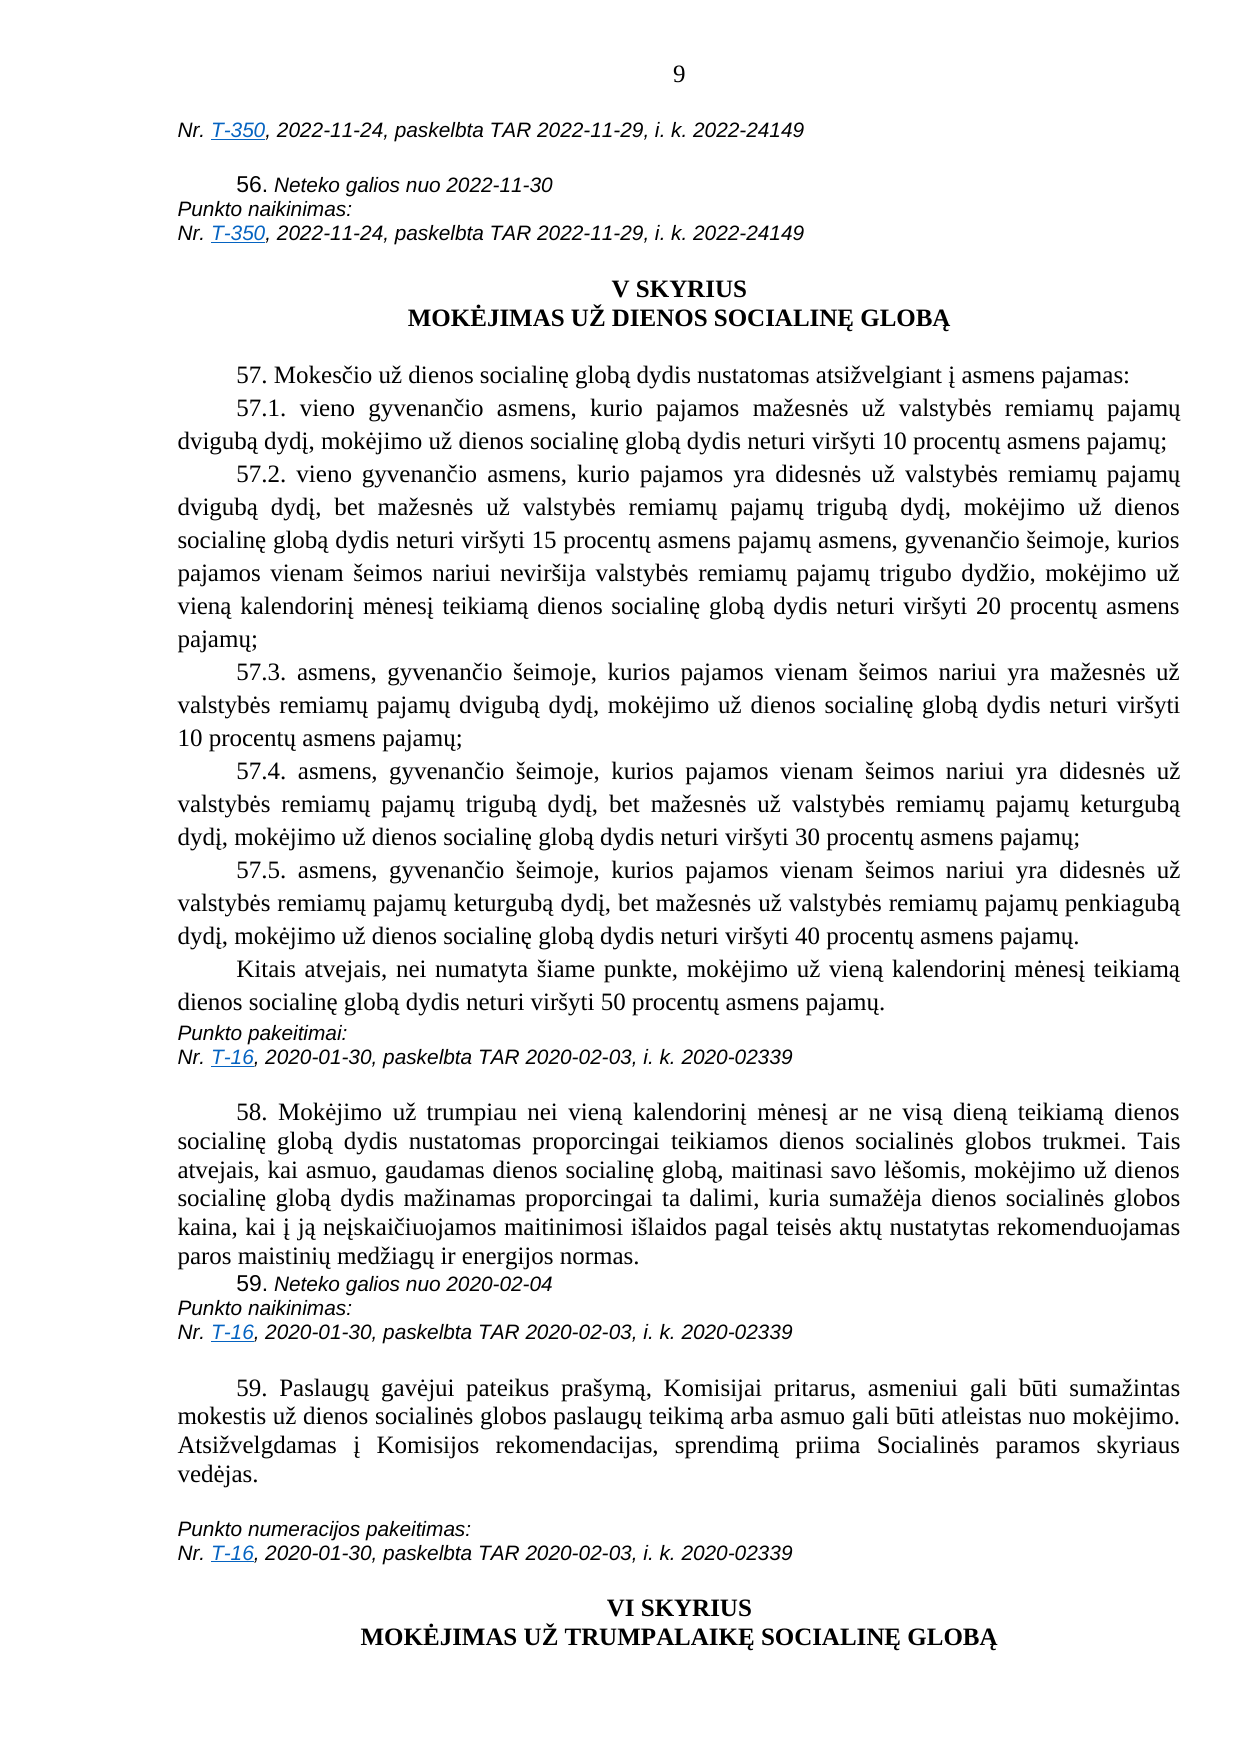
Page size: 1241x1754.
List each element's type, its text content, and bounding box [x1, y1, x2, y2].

text MOKĖJIMAS UŽ TRUMPALAIKĘ SOCIALINĘ GLOBĄ [177, 1622, 1181, 1651]
text Punkto numeracijos pakeitimas: [177, 1516, 1181, 1540]
text Punkto naikinimas: [177, 1296, 1181, 1320]
text 57.1. vieno gyvenančio asmens, kurio pajamos mažesnės už valstybės remiamų pajamų dvigubą dydį, mokėjimo už dienos socialinę globą dydis neturi viršyti 10 procentų asmens pajamų; [177, 393, 1181, 455]
text VI SKYRIUS [177, 1593, 1181, 1622]
text 57.2. vieno gyvenančio asmens, kurio pajamos yra didesnės už valstybės remiamų pajamų dvigubą dydį, bet mažesnės už valstybės remiamų pajamų trigubą dydį, mokėjimo už dienos socialinę globą dydis neturi viršyti 15 procentų asmens pajamų asmens, gyvenančio šeimoje, kurios pajamos vienam šeimos nariui neviršija valstybės remiamų pajamų trigubo dydžio, mokėjimo už vieną kalendorinį mėnesį teikiamą dienos socialinę globą dydis neturi viršyti 20 procentų asmens pajamų; [177, 459, 1181, 653]
text 59. Paslaugų gavėjui pateikus prašymą, Komisijai pritarus, asmeniui gali būti sumažintas mokestis už dienos socialinės globos paslaugų teikimą arba asmuo gali būti atleistas nuo mokėjimo. Atsižvelgdamas į Komisijos rekomendacijas, sprendimą priima Socialinės paramos skyriaus vedėjas. [177, 1373, 1181, 1488]
text Kitais atvejais, nei numatyta šiame punkte, mokėjimo už vieną kalendorinį mėnesį teikiamą dienos socialinę globą dydis neturi viršyti 50 procentų asmens pajamų. [177, 954, 1181, 1016]
text V SKYRIUS [177, 274, 1181, 303]
text Punkto naikinimas: [177, 197, 1181, 221]
text MOKĖJIMAS UŽ DIENOS SOCIALINĘ GLOBĄ [177, 303, 1181, 331]
text 56. Neteko galios nuo 2022-11-30 [177, 171, 1181, 197]
text Nr. T-16, 2020-01-30, paskelbta TAR 2020-02-03, i. k. 2020-02339 [177, 1044, 1181, 1068]
text 59. Neteko galios nuo 2020-02-04 [177, 1270, 1181, 1296]
text 57.5. asmens, gyvenančio šeimoje, kurios pajamos vienam šeimos nariui yra didesnės už valstybės remiamų pajamų keturgubą dydį, bet mažesnės už valstybės remiamų pajamų penkiagubą dydį, mokėjimo už dienos socialinę globą dydis neturi viršyti 40 procentų asmens pajamų. [177, 855, 1181, 950]
text Nr. T-350, 2022-11-24, paskelbta TAR 2022-11-29, i. k. 2022-24149 [177, 221, 1181, 245]
text Nr. T-16, 2020-01-30, paskelbta TAR 2020-02-03, i. k. 2020-02339 [177, 1540, 1181, 1564]
text Punkto pakeitimai: [177, 1021, 1181, 1044]
text Nr. T-16, 2020-01-30, paskelbta TAR 2020-02-03, i. k. 2020-02339 [177, 1320, 1181, 1344]
text 57. Mokesčio už dienos socialinę globą dydis nustatomas atsižvelgiant į asmens pajamas: [177, 360, 1181, 389]
text 57.3. asmens, gyvenančio šeimoje, kurios pajamos vienam šeimos nariui yra mažesnės už valstybės remiamų pajamų dvigubą dydį, mokėjimo už dienos socialinę globą dydis neturi viršyti 10 procentų asmens pajamų; [177, 657, 1181, 752]
text 57.4. asmens, gyvenančio šeimoje, kurios pajamos vienam šeimos nariui yra didesnės už valstybės remiamų pajamų trigubą dydį, bet mažesnės už valstybės remiamų pajamų keturgubą dydį, mokėjimo už dienos socialinę globą dydis neturi viršyti 30 procentų asmens pajamų; [177, 756, 1181, 851]
text Nr. T-350, 2022-11-24, paskelbta TAR 2022-11-29, i. k. 2022-24149 [177, 118, 1181, 142]
text 58. Mokėjimo už trumpiau nei vieną kalendorinį mėnesį ar ne visą dieną teikiamą dienos socialinę globą dydis nustatomas proporcingai teikiamos dienos socialinės globos trukmei. Tais atvejais, kai asmuo, gaudamas dienos socialinę globą, maitinasi savo lėšomis, mokėjimo už dienos socialinę globą dydis mažinamas proporcingai ta dalimi, kuria sumažėja dienos socialinės globos kaina, kai į ją neįskaičiuojamos maitinimosi išlaidos pagal teisės aktų nustatytas rekomenduojamas paros maistinių medžiagų ir energijos normas. [177, 1097, 1181, 1270]
